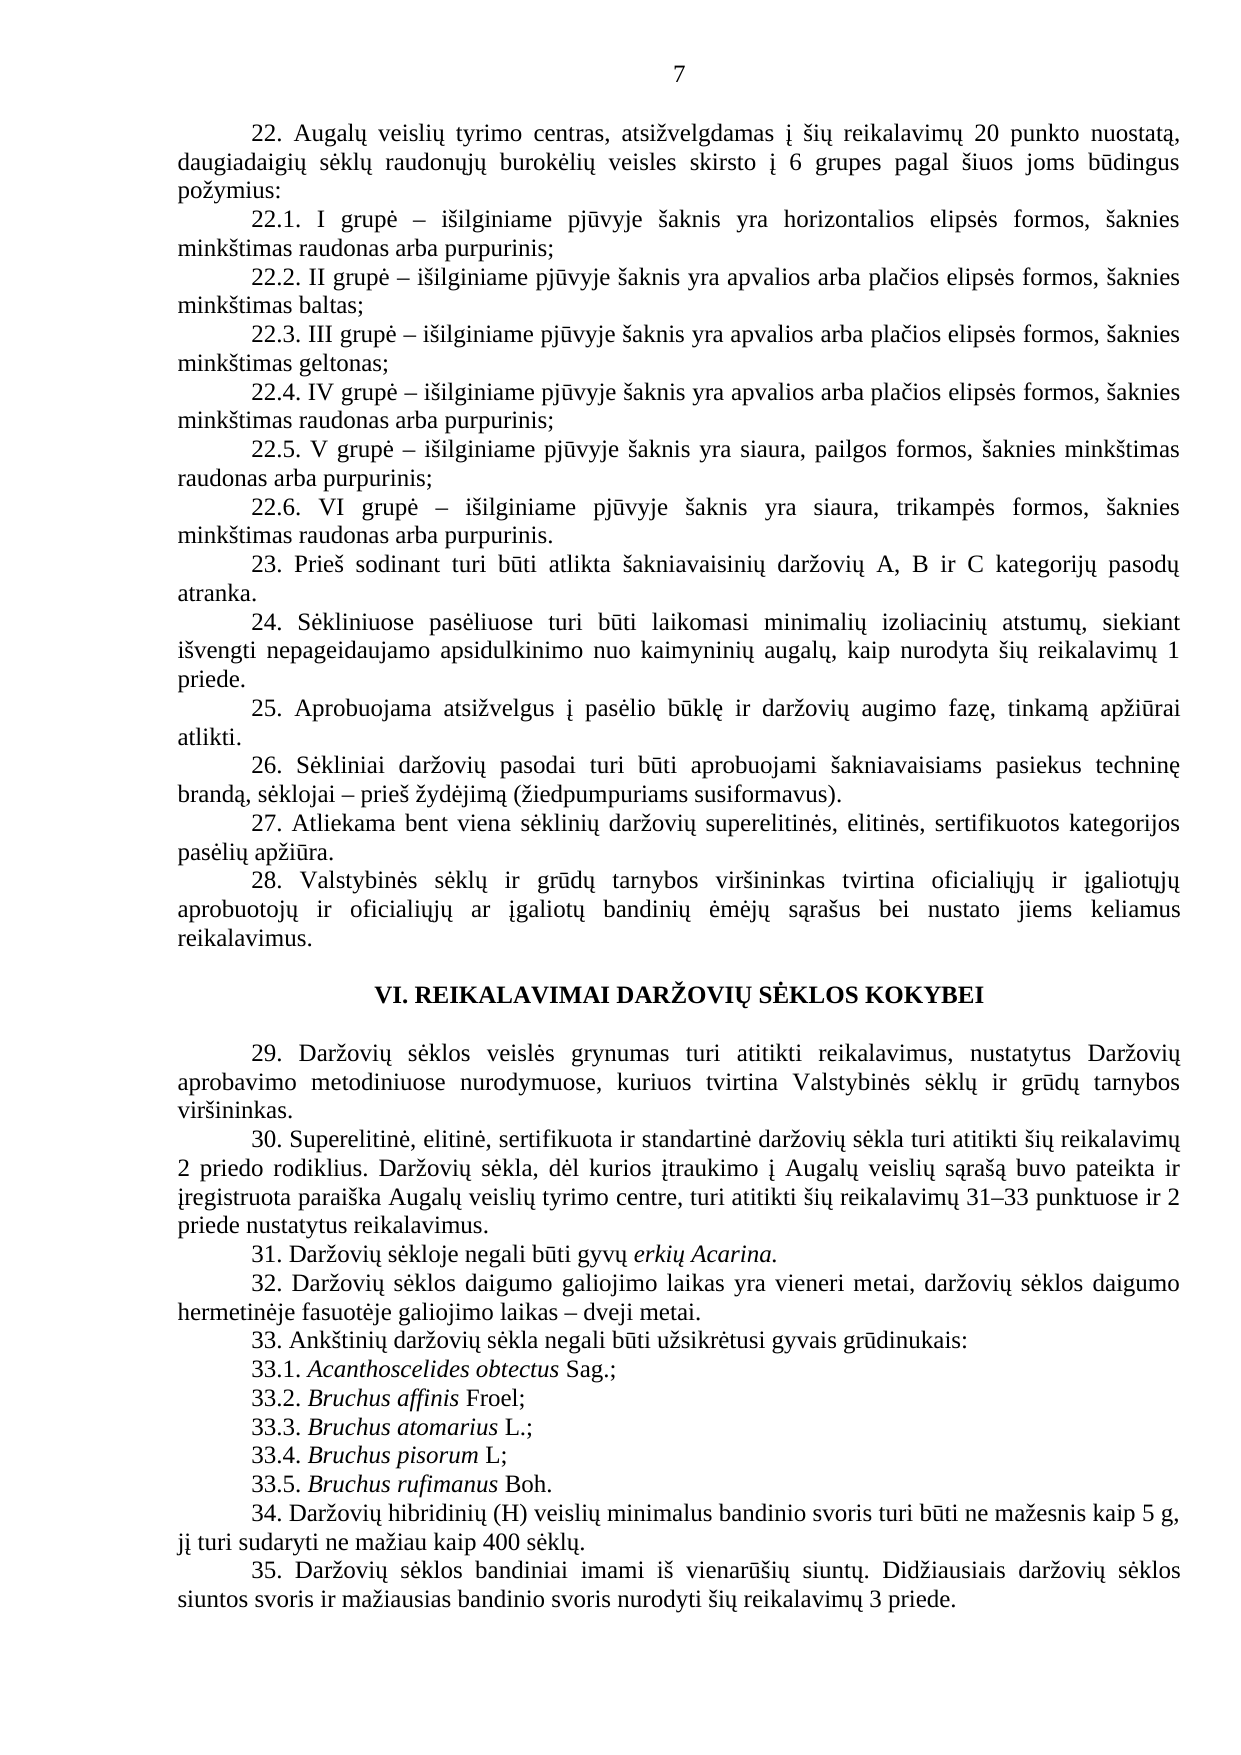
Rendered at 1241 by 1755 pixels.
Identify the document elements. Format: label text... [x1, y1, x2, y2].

text 35. Daržovių sėklos bandiniai imami iš vienarūšių siuntų. Didžiausiais daržovių sėklos siuntos svoris ir mažiausias bandinio svoris nurodyti šių reikalavimų 3 priede. [177, 1556, 1181, 1613]
text 33. Ankštinių daržovių sėkla negali būti užsikrėtusi gyvais grūdinukais: [177, 1326, 1181, 1354]
text 27. Atliekama bent viena sėklinių daržovių superelitinės, elitinės, sertifikuotos kategorijos pasėlių apžiūra. [177, 808, 1181, 866]
text 25. Aprobuojama atsižvelgus į pasėlio būklę ir daržovių augimo fazę, tinkamą apžiūrai atlikti. [177, 693, 1181, 751]
text 22.4. IV grupė – išilginiame pjūvyje šaknis yra apvalios arba plačios elipsės formos, šaknies minkštimas raudonas arba purpurinis; [177, 377, 1181, 434]
text 33.2. Bruchus affinis Froel; [177, 1383, 1181, 1412]
text 33.4. Bruchus pisorum L; [177, 1441, 1181, 1469]
text 34. Daržovių hibridinių (H) veislių minimalus bandinio svoris turi būti ne mažesnis kaip 5 g, jį turi sudaryti ne mažiau kaip 400 sėklų. [177, 1498, 1181, 1556]
text 31. Daržovių sėkloje negali būti gyvų erkių Acarina. [177, 1239, 1181, 1268]
text 32. Daržovių sėklos daigumo galiojimo laikas yra vieneri metai, daržovių sėklos daigumo hermetinėje fasuotėje galiojimo laikas – dveji metai. [177, 1268, 1181, 1326]
text 33.5. Bruchus rufimanus Boh. [177, 1469, 1181, 1498]
text 26. Sėkliniai daržovių pasodai turi būti aprobuojami šakniavaisiams pasiekus techninę brandą, sėklojai – prieš žydėjimą (žiedpumpuriams susiformavus). [177, 751, 1181, 808]
text 29. Daržovių sėklos veislės grynumas turi atitikti reikalavimus, nustatytus Daržovių aprobavimo metodiniuose nurodymuose, kuriuos tvirtina Valstybinės sėklų ir grūdų tarnybos viršininkas. [177, 1038, 1181, 1124]
text 22.6. VI grupė – išilginiame pjūvyje šaknis yra siaura, trikampės formos, šaknies minkštimas raudonas arba purpurinis. [177, 492, 1181, 549]
text 22.1. I grupė – išilginiame pjūvyje šaknis yra horizontalios elipsės formos, šaknies minkštimas raudonas arba purpurinis; [177, 204, 1181, 262]
text 33.1. Acanthoscelides obtectus Sag.; [177, 1354, 1181, 1383]
text 22.3. III grupė – išilginiame pjūvyje šaknis yra apvalios arba plačios elipsės formos, šaknies minkštimas geltonas; [177, 319, 1181, 377]
text 33.3. Bruchus atomarius L.; [177, 1412, 1181, 1441]
text 22. Augalų veislių tyrimo centras, atsižvelgdamas į šių reikalavimų 20 punkto nuostatą, daugiadaigių sėklų raudonųjų burokėlių veisles skirsto į 6 grupes pagal šiuos joms būdingus požymius: [177, 118, 1181, 204]
text 23. Prieš sodinant turi būti atlikta šakniavaisinių daržovių A, B ir C kategorijų pasodų atranka. [177, 549, 1181, 607]
text VI. REIKALAVIMAI DARŽOVIŲ SĖKLOS KOKYBEI [177, 981, 1181, 1009]
text 22.5. V grupė – išilginiame pjūvyje šaknis yra siaura, pailgos formos, šaknies minkštimas raudonas arba purpurinis; [177, 434, 1181, 492]
text 28. Valstybinės sėklų ir grūdų tarnybos viršininkas tvirtina oficialiųjų ir įgaliotųjų aprobuotojų ir oficialiųjų ar įgaliotų bandinių ėmėjų sąrašus bei nustato jiems keliamus reikalavimus. [177, 866, 1181, 952]
text 24. Sėkliniuose pasėliuose turi būti laikomasi minimalių izoliacinių atstumų, siekiant išvengti nepageidaujamo apsidulkinimo nuo kaimyninių augalų, kaip nurodyta šių reikalavimų 1 priede. [177, 607, 1181, 693]
text 22.2. II grupė – išilginiame pjūvyje šaknis yra apvalios arba plačios elipsės formos, šaknies minkštimas baltas; [177, 262, 1181, 319]
text 30. Superelitinė, elitinė, sertifikuota ir standartinė daržovių sėkla turi atitikti šių reikalavimų 2 priedo rodiklius. Daržovių sėkla, dėl kurios įtraukimo į Augalų veislių sąrašą buvo pateikta ir įregistruota paraiška Augalų veislių tyrimo centre, turi atitikti šių reikalavimų 31–33 punktuose ir 2 priede nustatytus reikalavimus. [177, 1124, 1181, 1239]
